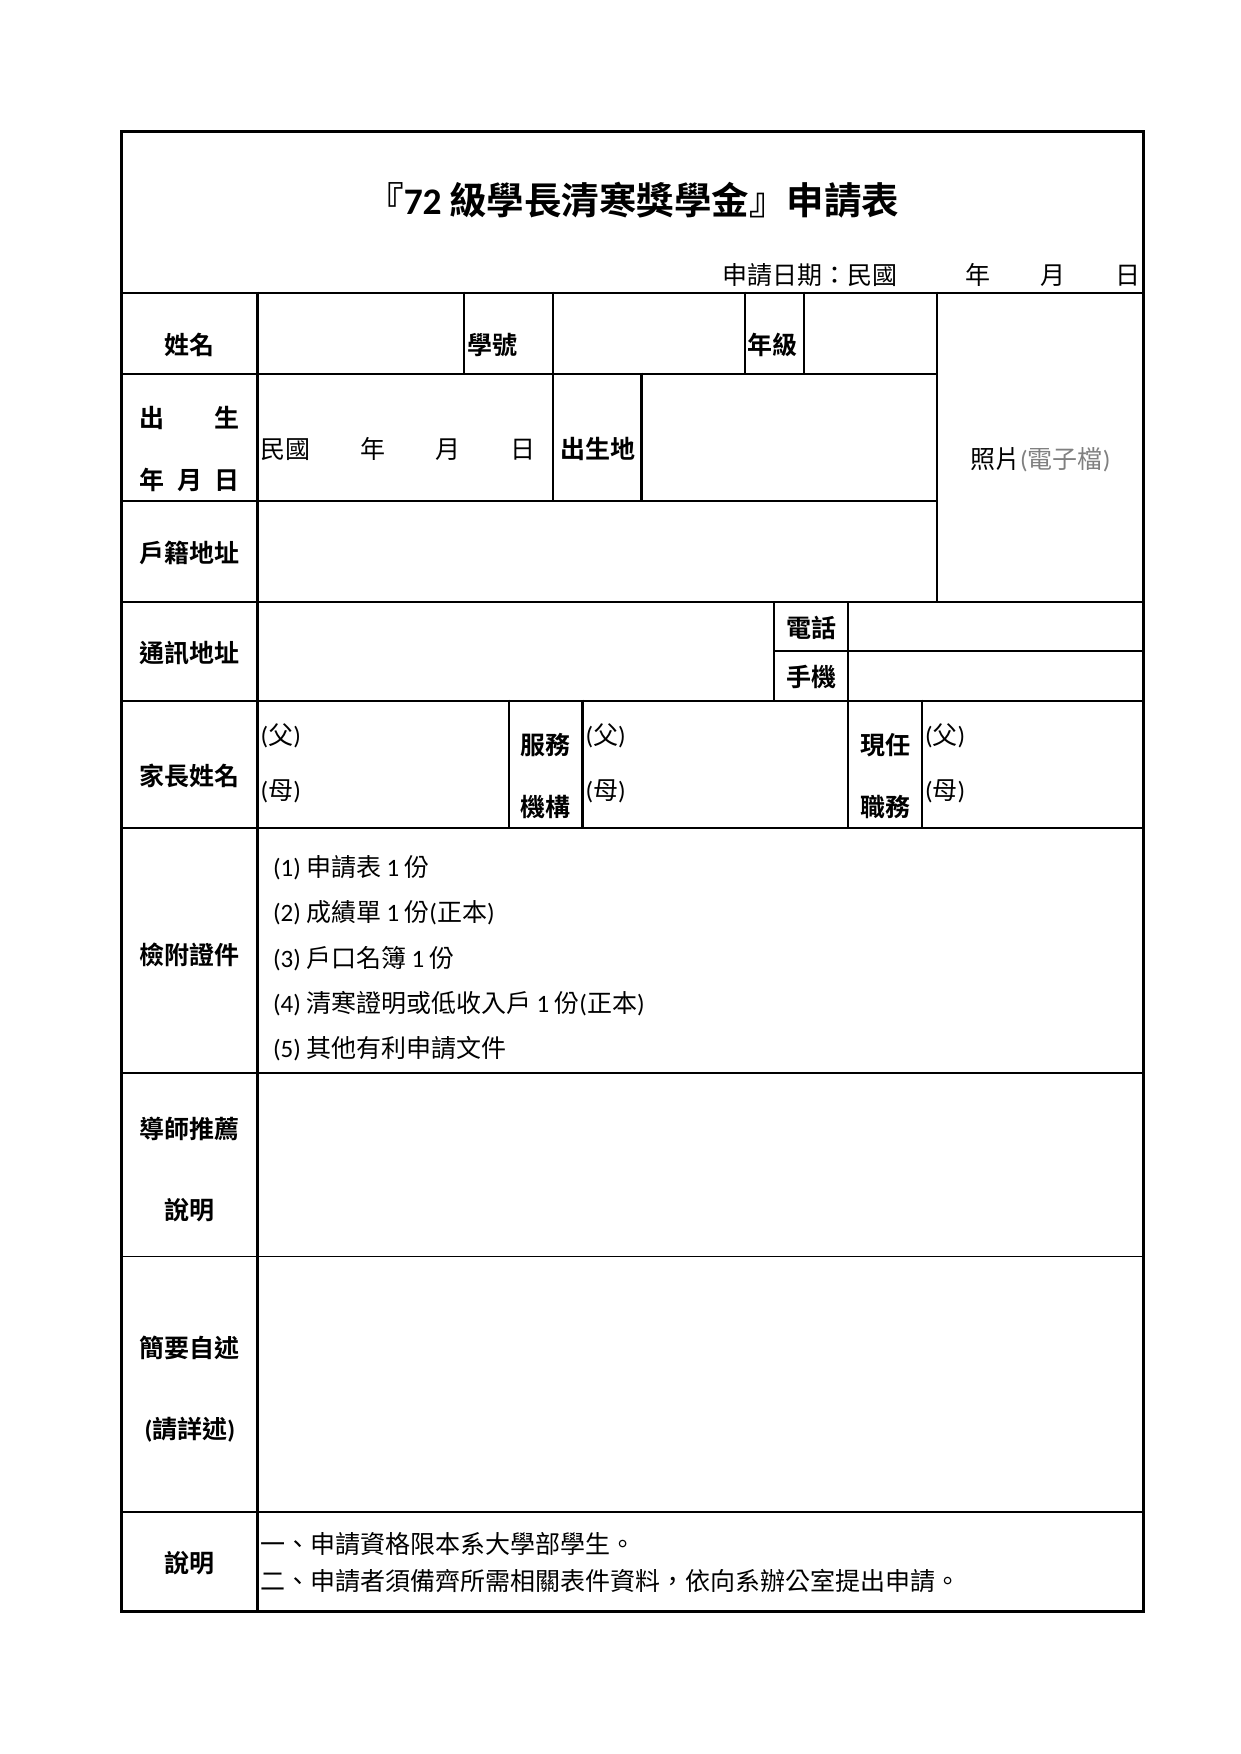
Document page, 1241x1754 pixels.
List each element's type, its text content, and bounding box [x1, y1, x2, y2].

table_cell (父) (母) [259, 702, 508, 827]
table_cell (父) (母) [923, 702, 1142, 827]
table_cell [643, 375, 936, 499]
table_cell 現任 職務 [849, 702, 921, 827]
table_cell [805, 294, 936, 372]
table_cell (父) (母) [584, 702, 847, 827]
table_cell 姓名 [123, 294, 256, 372]
table_cell [849, 652, 1142, 699]
table_cell [259, 603, 773, 699]
table_cell 簡要自述 (請詳述) [123, 1257, 256, 1511]
table_cell 服務 機構 [510, 702, 581, 827]
table_cell 手機 [775, 652, 847, 699]
table_cell [259, 1257, 1142, 1511]
table_cell 學號 [465, 294, 552, 372]
table_cell 申請日期：民國 [123, 255, 900, 292]
table_header 『72級學長清寒獎學金』申請表 [123, 133, 1142, 255]
table_cell 年 月 日 [900, 255, 1142, 292]
table_cell 電話 [775, 603, 847, 650]
table_cell 出 生 年 月 日 [123, 375, 256, 499]
table_cell 出生地 [554, 375, 640, 499]
table_cell [259, 502, 936, 601]
table_cell [554, 294, 744, 372]
table_cell 照片(電子檔) [938, 294, 1142, 601]
table_cell 年級 [746, 294, 803, 372]
table_cell [259, 294, 463, 372]
table_cell 導師推薦 說明 [123, 1074, 256, 1256]
table_cell [259, 1074, 1142, 1256]
table_cell 戶籍地址 [123, 502, 256, 601]
table_cell 通訊地址 [123, 603, 256, 699]
table_cell 說明 [123, 1513, 256, 1609]
table_cell 一、申請資格限本系大學部學生。 二、申請者須備齊所需相關表件資料，依向系辦公室提出申請。 [259, 1513, 1142, 1609]
table_cell 檢附證件 [123, 829, 256, 1072]
table_cell (1) 申請表1份 (2) 成績單1份(正本) (3) 戶口名簿1份 (4) 清寒證明或低收入戶1份(正本) (5) 其他有利申請文件 [259, 829, 1142, 1072]
table_cell 民國 年 月 日 [259, 375, 552, 499]
table_cell [849, 603, 1142, 650]
table_cell 家長姓名 [123, 702, 256, 827]
